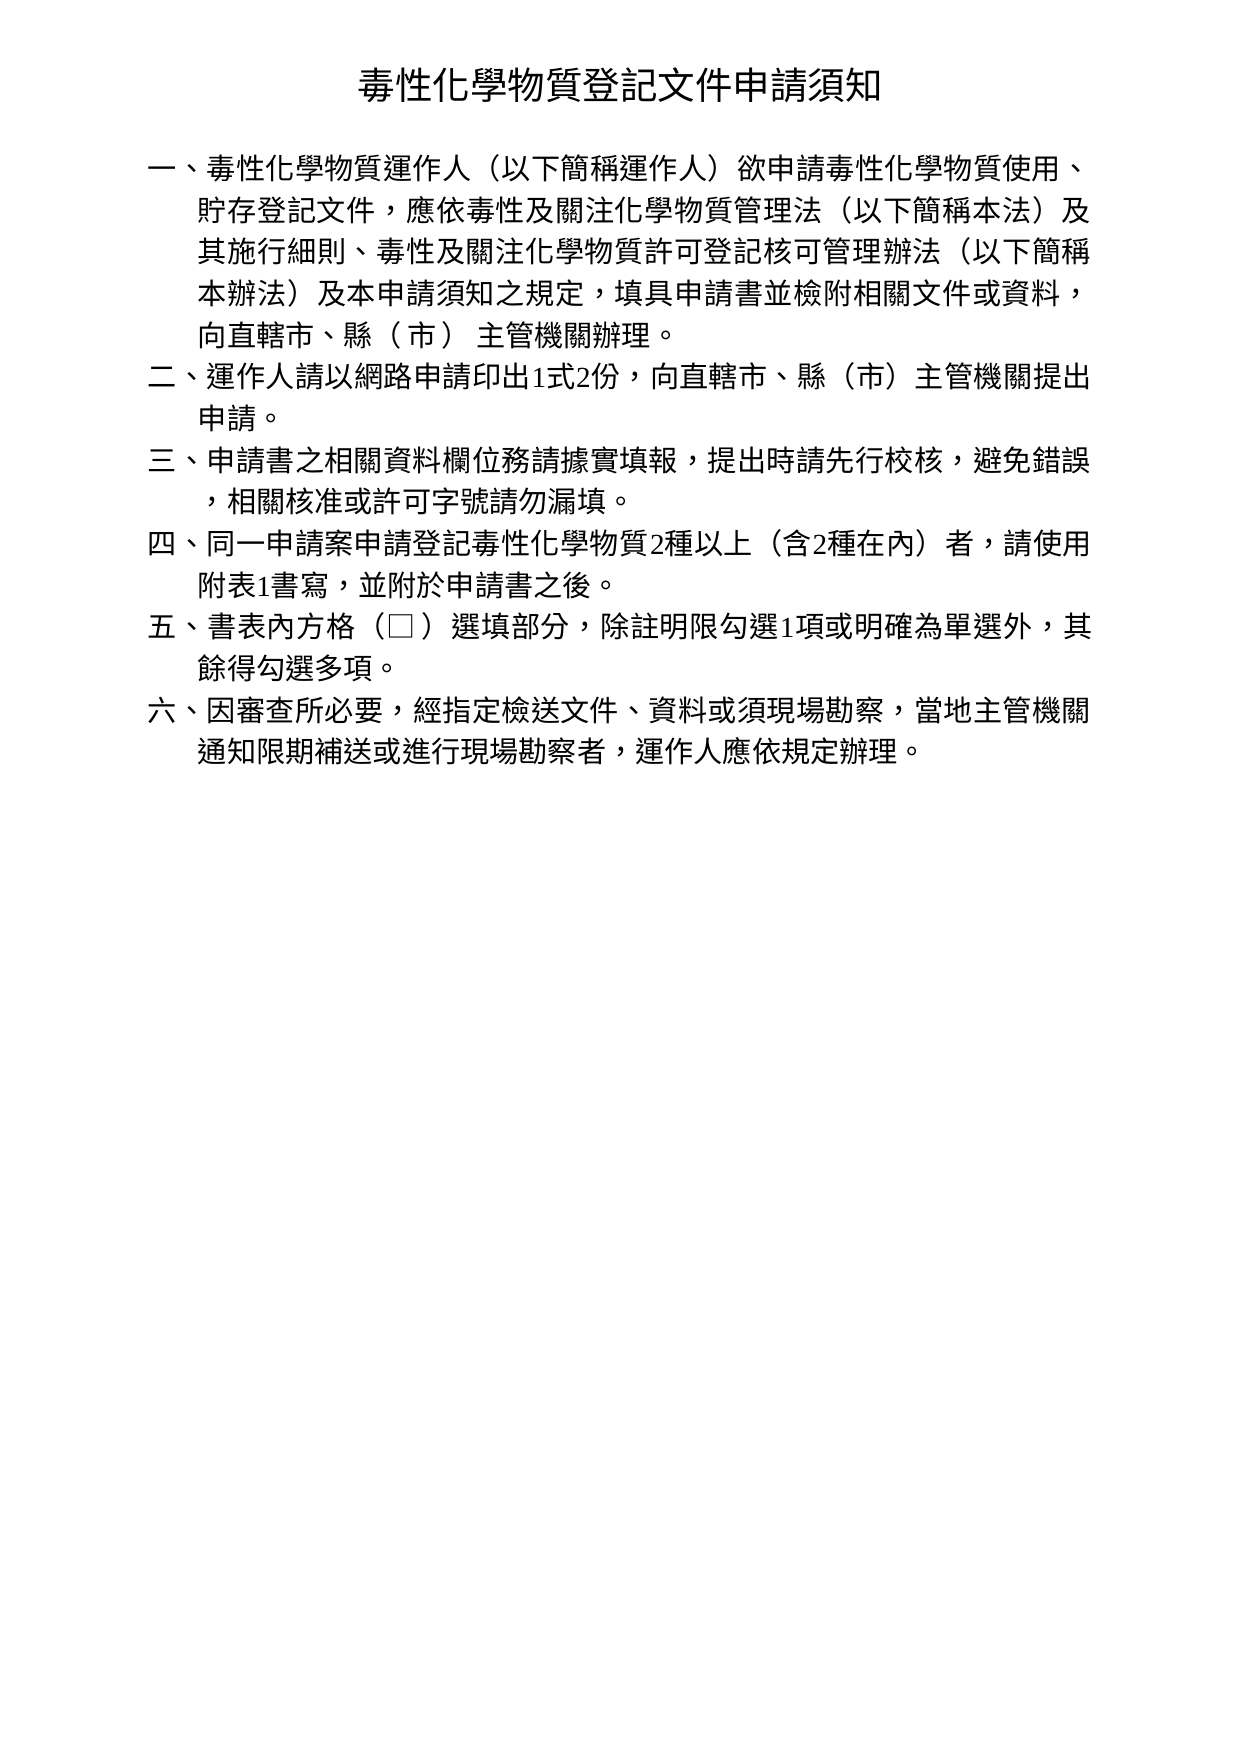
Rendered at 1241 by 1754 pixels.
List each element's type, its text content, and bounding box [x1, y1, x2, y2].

text 二、運作人請以網路申請印出1式2份，向直轄市、縣（市）主管機關提出申請。 [148, 354, 1093, 438]
text 六、因審查所必要，經指定檢送文件、資料或須現場勘察，當地主管機關通知限期補送或進行現場勘察者，運作人應依規定辦理。 [148, 688, 1093, 771]
text 毒性化學物質登記文件申請須知 [148, 56, 1093, 111]
text 五、書表內方格（□）選填部分，除註明限勾選1項或明確為單選外，其餘得勾選多項。 [148, 604, 1093, 688]
text 三、申請書之相關資料欄位務請據實填報，提出時請先行校核，避免錯誤，相關核准或許可字號請勿漏填。 [148, 438, 1093, 521]
text 四、同一申請案申請登記毒性化學物質2種以上（含2種在內）者，請使用附表1書寫，並附於申請書之後。 [148, 521, 1093, 604]
text 一、毒性化學物質運作人（以下簡稱運作人）欲申請毒性化學物質使用、貯存登記文件，應依毒性及關注化學物質管理法（以下簡稱本法）及其施行細則、毒性及關注化學物質許可登記核可管理辦法（以下簡稱本辦法）及本申請須知之規定，填具申請書並檢附相關文件或資料，向直轄市、縣（市）主管機關辦理。 [148, 146, 1093, 354]
